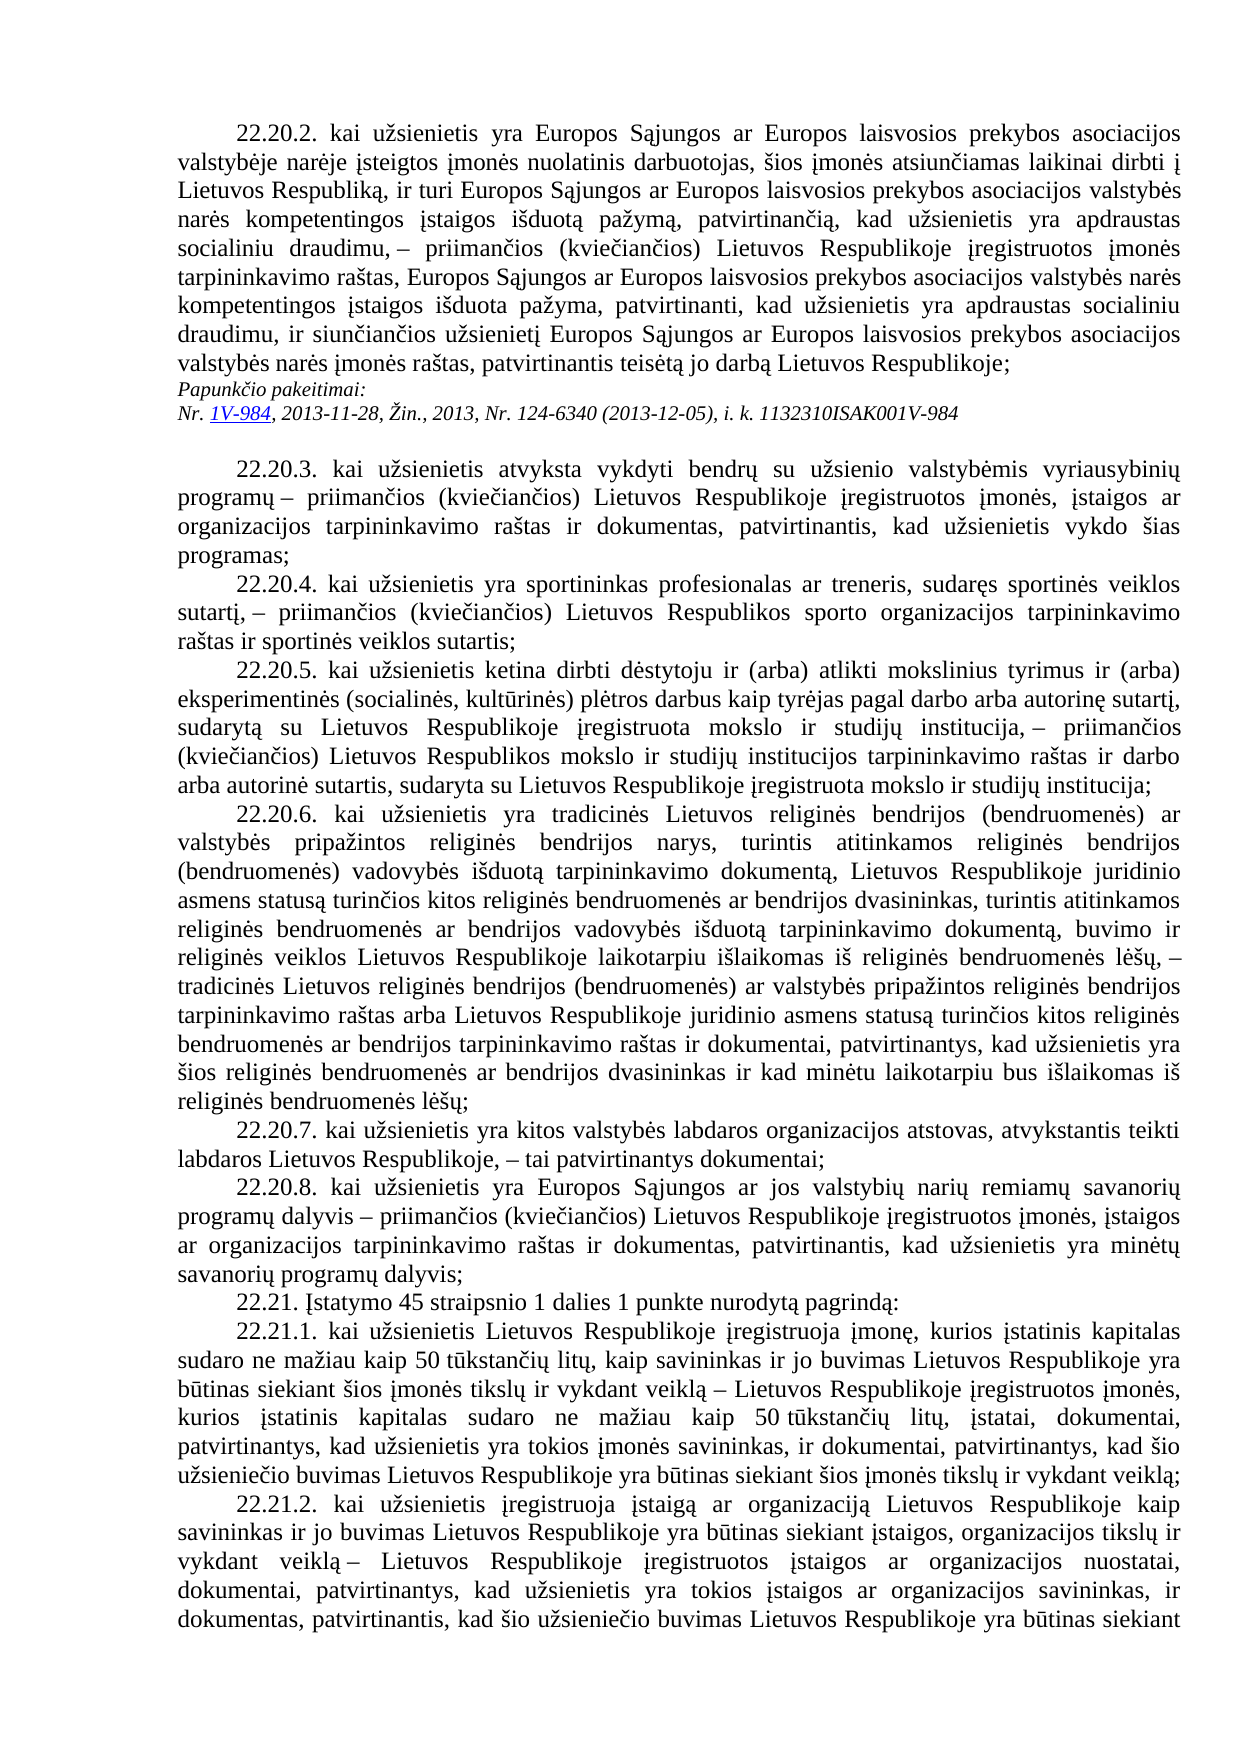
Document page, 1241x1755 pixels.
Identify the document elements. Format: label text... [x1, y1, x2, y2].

text Papunkčio pakeitimai: [177, 377, 1181, 401]
text 22.20.7. kai užsienietis yra kitos valstybės labdaros organizacijos atstovas, atvykstantis teikti labdaros Lietuvos Respublikoje, – tai patvirtinantys dokumentai; [177, 1115, 1181, 1172]
text 22.21.2. kai užsienietis įregistruoja įstaigą ar organizaciją Lietuvos Respublikoje kaip savininkas ir jo buvimas Lietuvos Respublikoje yra būtinas siekiant įstaigos, organizacijos tikslų ir vykdant veiklą – Lietuvos Respublikoje įregistruotos įstaigos ar organizacijos nuostatai, dokumentai, patvirtinantys, kad užsienietis yra tokios įstaigos ar organizacijos savininkas, ir dokumentas, patvirtinantis, kad šio užsieniečio buvimas Lietuvos Respublikoje yra būtinas siekiant [177, 1489, 1181, 1632]
text 22.20.5. kai užsienietis ketina dirbti dėstytoju ir (arba) atlikti mokslinius tyrimus ir (arba) eksperimentinės (socialinės, kultūrinės) plėtros darbus kaip tyrėjas pagal darbo arba autorinę sutartį, sudarytą su Lietuvos Respublikoje įregistruota mokslo ir studijų institucija, – priimančios (kviečiančios) Lietuvos Respublikos mokslo ir studijų institucijos tarpininkavimo raštas ir darbo arba autorinė sutartis, sudaryta su Lietuvos Respublikoje įregistruota mokslo ir studijų institucija; [177, 655, 1181, 799]
text 22.20.4. kai užsienietis yra sportininkas profesionalas ar treneris, sudaręs sportinės veiklos sutartį, – priimančios (kviečiančios) Lietuvos Respublikos sporto organizacijos tarpininkavimo raštas ir sportinės veiklos sutartis; [177, 569, 1181, 655]
text Nr. 1V-984, 2013-11-28, Žin., 2013, Nr. 124-6340 (2013-12-05), i. k. 1132310ISAK001V-984 [177, 401, 1181, 425]
text 22.20.3. kai užsienietis atvyksta vykdyti bendrų su užsienio valstybėmis vyriausybinių programų – priimančios (kviečiančios) Lietuvos Respublikoje įregistruotos įmonės, įstaigos ar organizacijos tarpininkavimo raštas ir dokumentas, patvirtinantis, kad užsienietis vykdo šias programas; [177, 454, 1181, 569]
text 22.20.8. kai užsienietis yra Europos Sąjungos ar jos valstybių narių remiamų savanorių programų dalyvis – priimančios (kviečiančios) Lietuvos Respublikoje įregistruotos įmonės, įstaigos ar organizacijos tarpininkavimo raštas ir dokumentas, patvirtinantis, kad užsienietis yra minėtų savanorių programų dalyvis; [177, 1172, 1181, 1287]
text 22.20.6. kai užsienietis yra tradicinės Lietuvos religinės bendrijos (bendruomenės) ar valstybės pripažintos religinės bendrijos narys, turintis atitinkamos religinės bendrijos (bendruomenės) vadovybės išduotą tarpininkavimo dokumentą, Lietuvos Respublikoje juridinio asmens statusą turinčios kitos religinės bendruomenės ar bendrijos dvasininkas, turintis atitinkamos religinės bendruomenės ar bendrijos vadovybės išduotą tarpininkavimo dokumentą, buvimo ir religinės veiklos Lietuvos Respublikoje laikotarpiu išlaikomas iš religinės bendruomenės lėšų, – tradicinės Lietuvos religinės bendrijos (bendruomenės) ar valstybės pripažintos religinės bendrijos tarpininkavimo raštas arba Lietuvos Respublikoje juridinio asmens statusą turinčios kitos religinės bendruomenės ar bendrijos tarpininkavimo raštas ir dokumentai, patvirtinantys, kad užsienietis yra šios religinės bendruomenės ar bendrijos dvasininkas ir kad minėtu laikotarpiu bus išlaikomas iš religinės bendruomenės lėšų; [177, 799, 1181, 1115]
text 22.21.1. kai užsienietis Lietuvos Respublikoje įregistruoja įmonę, kurios įstatinis kapitalas sudaro ne mažiau kaip 50 tūkstančių litų, kaip savininkas ir jo buvimas Lietuvos Respublikoje yra būtinas siekiant šios įmonės tikslų ir vykdant veiklą – Lietuvos Respublikoje įregistruotos įmonės, kurios įstatinis kapitalas sudaro ne mažiau kaip 50 tūkstančių litų, įstatai, dokumentai, patvirtinantys, kad užsienietis yra tokios įmonės savininkas, ir dokumentai, patvirtinantys, kad šio užsieniečio buvimas Lietuvos Respublikoje yra būtinas siekiant šios įmonės tikslų ir vykdant veiklą; [177, 1316, 1181, 1489]
text 22.21. Įstatymo 45 straipsnio 1 dalies 1 punkte nurodytą pagrindą: [177, 1287, 1181, 1316]
text 22.20.2. kai užsienietis yra Europos Sąjungos ar Europos laisvosios prekybos asociacijos valstybėje narėje įsteigtos įmonės nuolatinis darbuotojas, šios įmonės atsiunčiamas laikinai dirbti į Lietuvos Respubliką, ir turi Europos Sąjungos ar Europos laisvosios prekybos asociacijos valstybės narės kompetentingos įstaigos išduotą pažymą, patvirtinančią, kad užsienietis yra apdraustas socialiniu draudimu, – priimančios (kviečiančios) Lietuvos Respublikoje įregistruotos įmonės tarpininkavimo raštas, Europos Sąjungos ar Europos laisvosios prekybos asociacijos valstybės narės kompetentingos įstaigos išduota pažyma, patvirtinanti, kad užsienietis yra apdraustas socialiniu draudimu, ir siunčiančios užsienietį Europos Sąjungos ar Europos laisvosios prekybos asociacijos valstybės narės įmonės raštas, patvirtinantis teisėtą jo darbą Lietuvos Respublikoje; [177, 118, 1181, 377]
